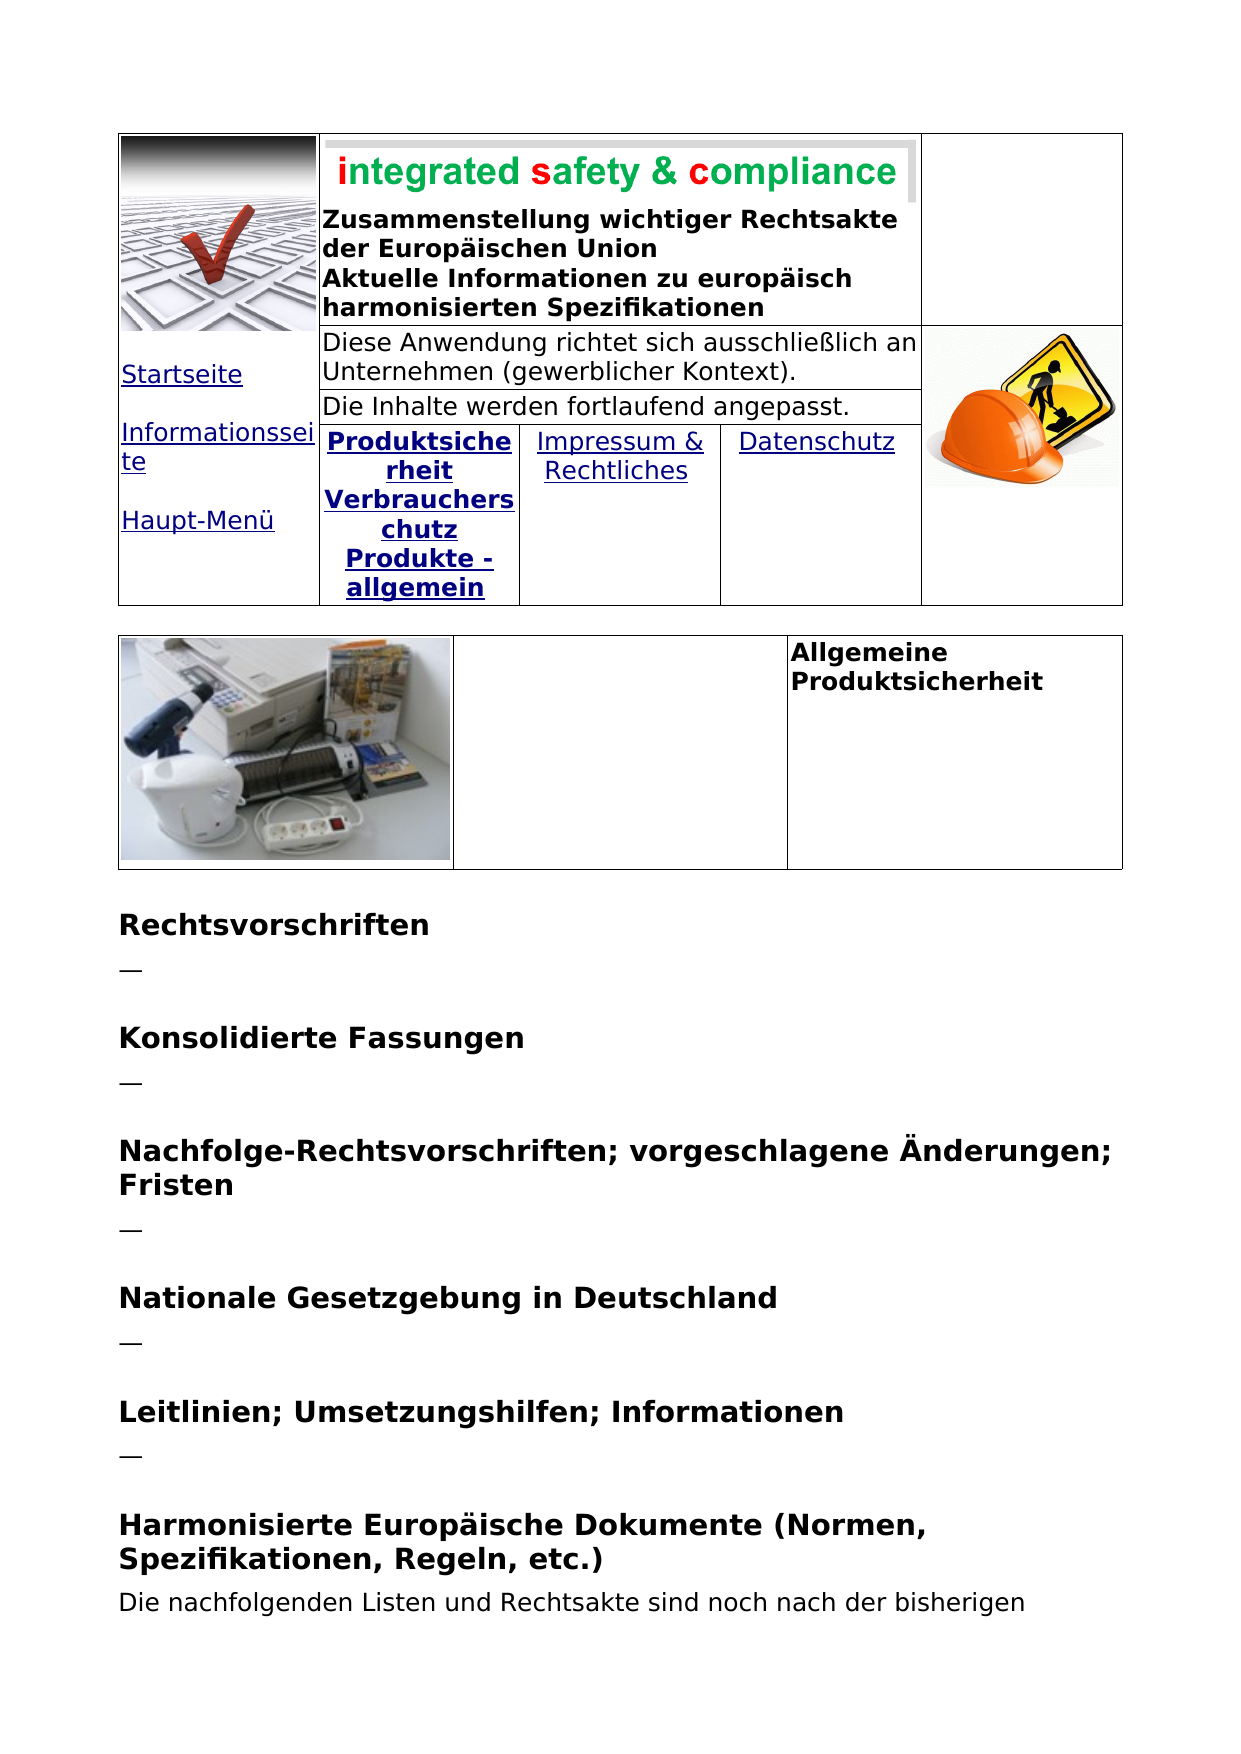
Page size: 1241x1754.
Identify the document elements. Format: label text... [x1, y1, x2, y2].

table_cell Diese Anwendung richtet sich ausschließlich an Unternehmen (gewerblicher Kontext). [320, 326, 921, 389]
text — [118, 1215, 1122, 1244]
table_header [922, 134, 1122, 325]
picture [924, 328, 1120, 488]
table_header Allgemeine Produktsicherheit [788, 636, 1122, 869]
picture [121, 638, 450, 860]
subtitle Leitlinien; Umsetzungshilfen; Informationen [118, 1395, 1122, 1429]
text — [118, 1068, 1122, 1097]
text Die nachfolgenden Listen und Rechtsakte sind noch nach der bisherigen [118, 1588, 1122, 1618]
table_header [119, 636, 453, 869]
table_header Zusammenstellung wichtiger Rechtsakte der Europäischen Union Aktuelle Informationen zu europäisch harmonisierten Spezifikationen [320, 134, 921, 325]
table_cell [922, 326, 1122, 605]
table_cell Die Inhalte werden fortlaufend angepasst. [320, 390, 921, 424]
table_header [454, 636, 787, 869]
subtitle Konsolidierte Fassungen [118, 1022, 1122, 1056]
text — [118, 1328, 1122, 1357]
text — [118, 955, 1122, 984]
subtitle Rechtsvorschriften [118, 908, 1122, 942]
table_cell Produktsicherheit Verbraucherschutz Produkte - allgemein [320, 425, 519, 605]
picture [121, 136, 316, 331]
table_header Startseite Informationsseite Haupt-Menü [119, 134, 319, 605]
subtitle Nachfolge-Rechtsvorschriften; vorgeschlagene Änderungen; Fristen [118, 1135, 1122, 1203]
picture [321, 136, 919, 206]
subtitle Nationale Gesetzgebung in Deutschland [118, 1282, 1122, 1316]
table_cell Impressum & Rechtliches [520, 425, 720, 605]
table_cell Datenschutz [721, 425, 921, 605]
text — [118, 1441, 1122, 1471]
subtitle Harmonisierte Europäische Dokumente (Normen, Spezifikationen, Regeln, etc.) [118, 1508, 1122, 1576]
